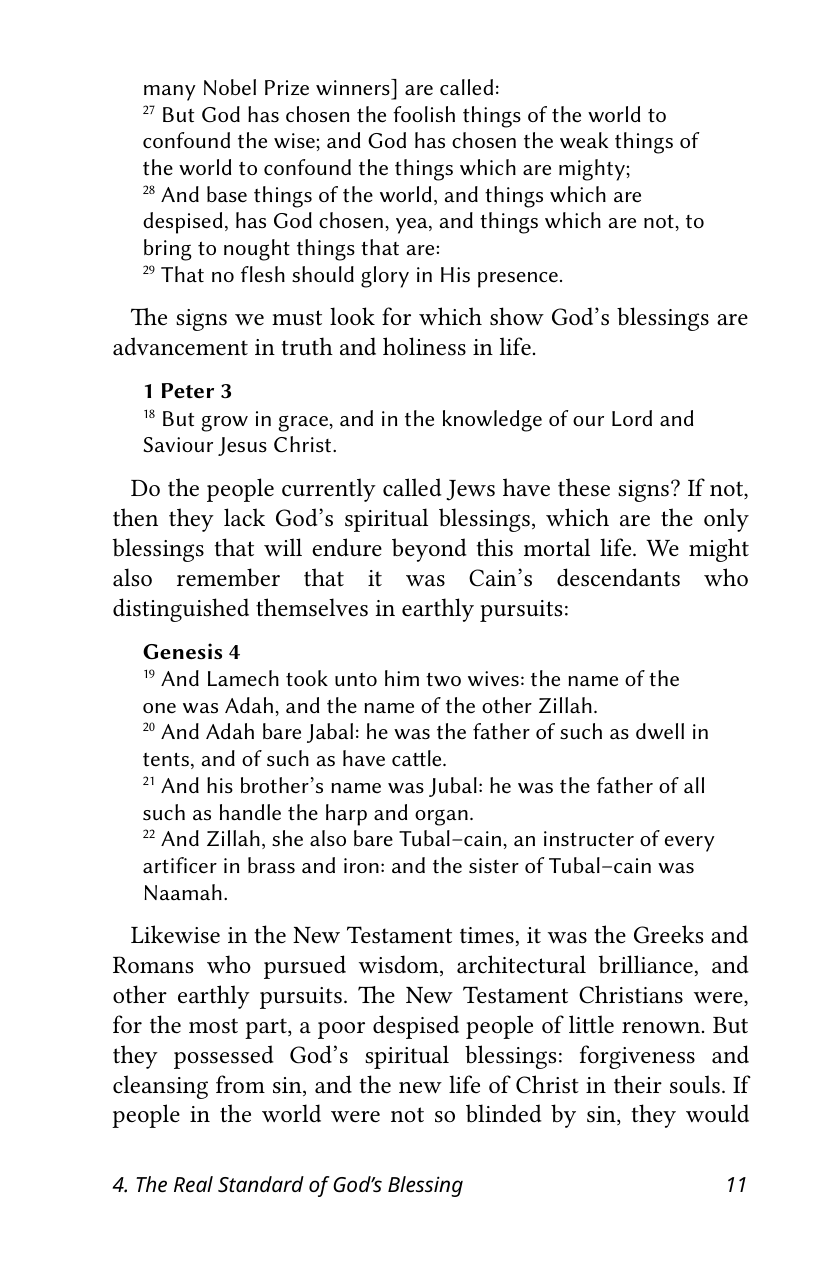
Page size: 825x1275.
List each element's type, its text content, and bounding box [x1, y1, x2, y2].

text 19 And Lamech took unto him two wives: the name of the one was Adah, and the name of the other Zillah. 20 And Adah bare Jabal: he was the father of such as dwell in tents, and of such as have cattle. 21 And his brother’s name was Jubal: he was the father of all such as handle the harp and organ. 22 And Zillah, she also bare Tubal–cain, an instructer of every artificer in brass and iron: and the sister of Tubal–cain was Naamah. [142, 666, 720, 906]
text 18 But grow in grace, and in the knowledge of our Lord and Saviour Jesus Christ. [142, 406, 720, 458]
text many Nobel Prize winners] are called: 27 But God has chosen the foolish things of the world to confound the wise; and God has chosen the weak things of the world to confound the things which are mighty; 28 And base things of the world, and things which are despised, has God chosen, yea, and things which are not, to bring to nought things that are: 29 That no flesh should glory in His presence. [142, 75, 720, 288]
text Genesis 4 [142, 638, 750, 665]
text 1 Peter 3 [142, 378, 750, 404]
text The signs we must look for which show God’s blessings are advancement in truth and holiness in life. [112, 303, 750, 362]
text Do the people currently called Jews have these signs? If not, then they lack God’s spiritual blessings, which are the only blessings that will endure beyond this mortal life. We might also remember that it was Cain’s descendants who distinguished themselves in earthly pursuits: [112, 474, 750, 622]
text Likewise in the New Testament times, it was the Greeks and Romans who pursued wisdom, architectural brilliance, and other earthly pursuits. The New Testament Christians were, for the most part, a poor despised people of little renown. But they possessed God’s spiritual blessings: forgiveness and cleansing from sin, and the new life of Christ in their souls. If people in the world were not so blinded by sin, they would [112, 921, 750, 1129]
